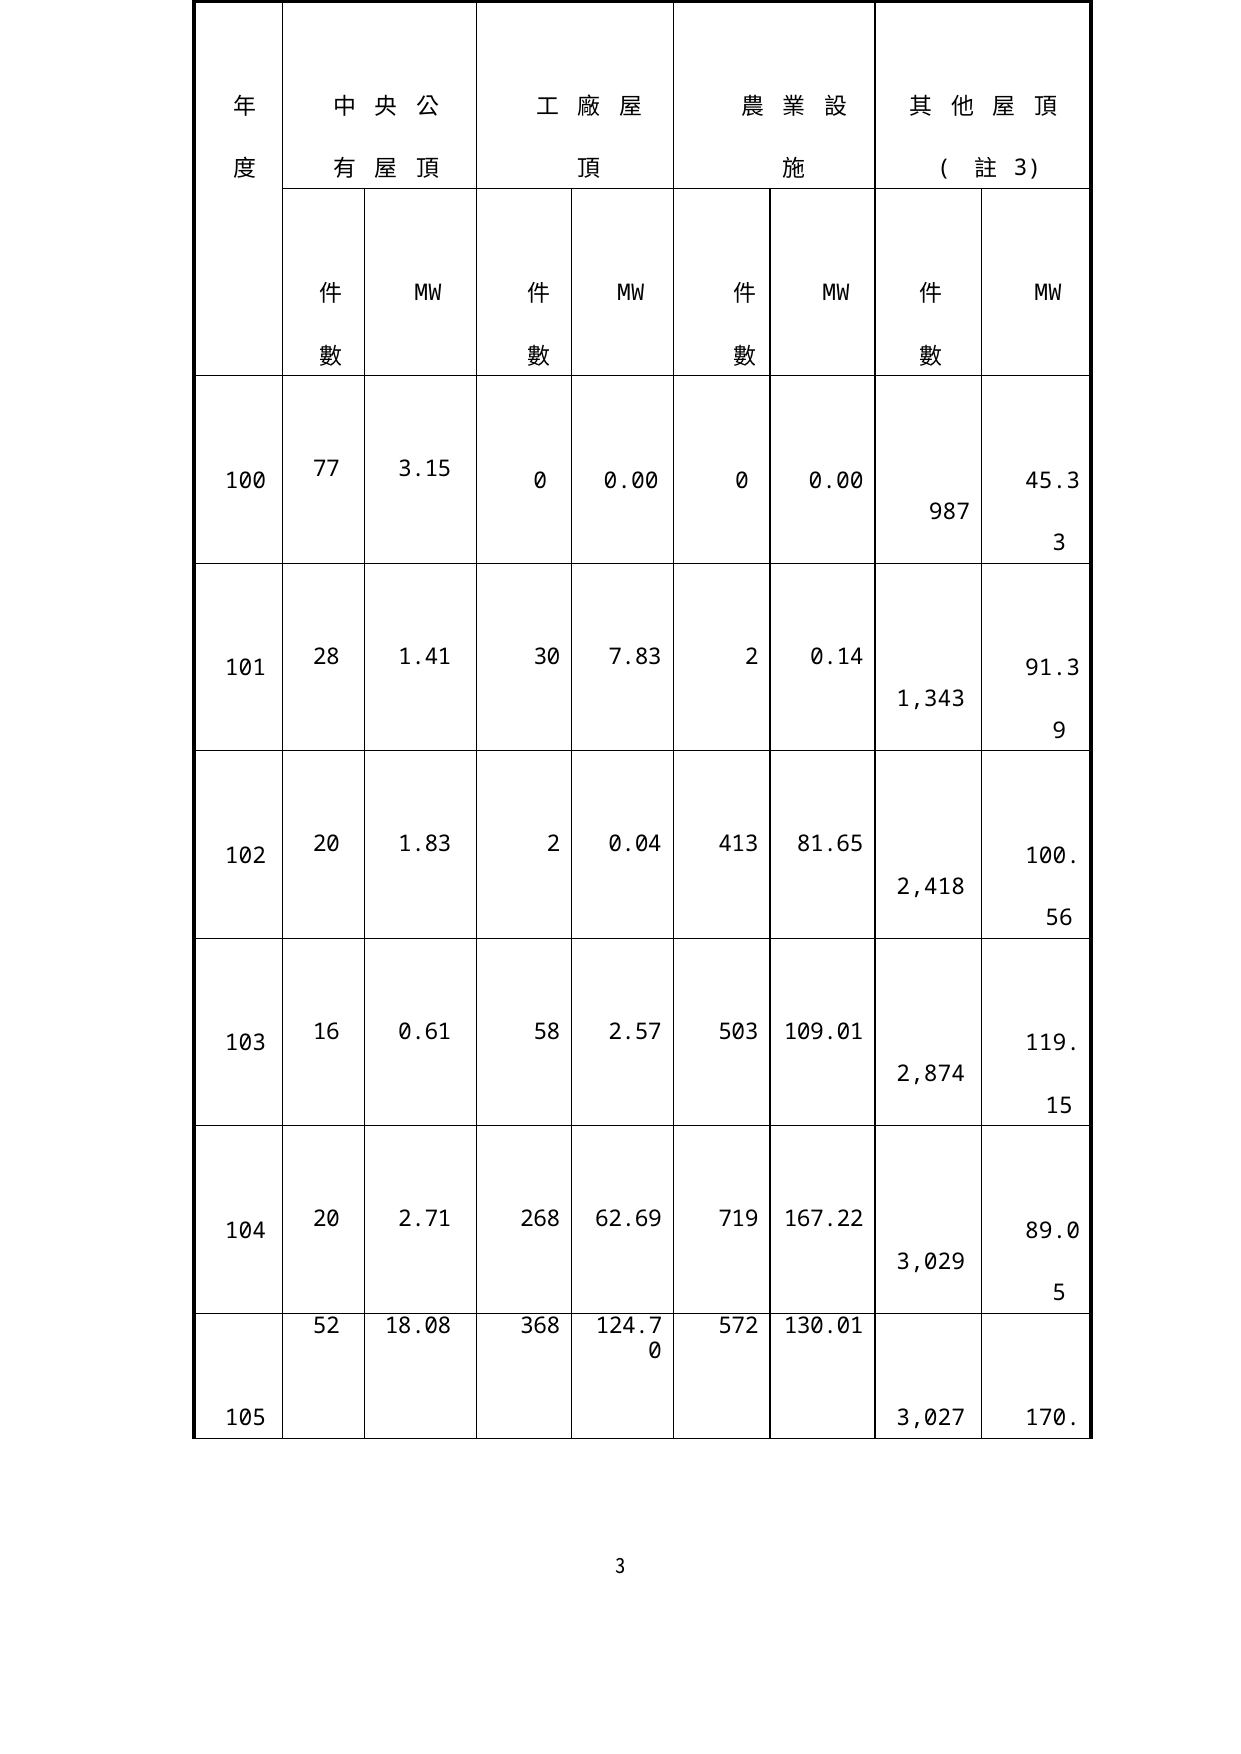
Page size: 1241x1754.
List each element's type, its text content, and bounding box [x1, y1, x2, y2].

table_cell 1,343 [876, 564, 981, 750]
table_cell 100.56 [982, 751, 1089, 937]
table_cell 2 [477, 751, 571, 937]
table_cell 0.00 [572, 376, 673, 562]
table_cell 件數 [477, 189, 571, 375]
table_cell 413 [674, 751, 769, 937]
table_cell 20 [283, 751, 364, 937]
table_cell 503 [674, 939, 769, 1125]
table_cell MW [982, 189, 1089, 375]
table_cell 81.65 [771, 751, 874, 937]
table_cell 119.15 [982, 939, 1089, 1125]
table_cell 2,874 [876, 939, 981, 1125]
table_cell 20 [283, 1126, 364, 1312]
table_cell 1.41 [365, 564, 476, 750]
table_cell 101 [196, 564, 282, 750]
table_cell 0 [477, 376, 571, 562]
table_cell 3.15 [365, 376, 476, 562]
table_cell 0 [674, 376, 769, 562]
table_header 中央公有屋頂 [283, 3, 476, 187]
table_cell 3,029 [876, 1126, 981, 1312]
table_cell 52 [283, 1314, 364, 1437]
table_cell 1.83 [365, 751, 476, 937]
table_cell 100 [196, 376, 282, 562]
table_cell 0.04 [572, 751, 673, 937]
table_cell 0.61 [365, 939, 476, 1125]
table_cell 89.05 [982, 1126, 1089, 1312]
table_header 其他屋頂(註3) [876, 3, 1089, 187]
table_cell 0.14 [771, 564, 874, 750]
table_cell 62.69 [572, 1126, 673, 1312]
table_cell 105 [196, 1314, 282, 1437]
table_cell 77 [283, 376, 364, 562]
table_cell 572 [674, 1314, 769, 1437]
table_cell 0.00 [771, 376, 874, 562]
table_cell 件數 [283, 189, 364, 375]
table_cell 368 [477, 1314, 571, 1437]
table_header 年度 [196, 3, 282, 375]
table_cell 2 [674, 564, 769, 750]
table_cell 30 [477, 564, 571, 750]
table_cell 16 [283, 939, 364, 1125]
table_cell 109.01 [771, 939, 874, 1125]
table_cell 18.08 [365, 1314, 476, 1437]
table_cell 719 [674, 1126, 769, 1312]
table_cell 91.39 [982, 564, 1089, 750]
table_cell 987 [876, 376, 981, 562]
table_cell 2.57 [572, 939, 673, 1125]
table_cell 170. [982, 1314, 1089, 1437]
table_cell 3,027 [876, 1314, 981, 1437]
table_cell 104 [196, 1126, 282, 1312]
table_cell 103 [196, 939, 282, 1125]
table_cell 2,418 [876, 751, 981, 937]
table_cell 45.33 [982, 376, 1089, 562]
table_cell 2.71 [365, 1126, 476, 1312]
table_cell 件數 [876, 189, 981, 375]
table_cell MW [771, 189, 874, 375]
table_cell 58 [477, 939, 571, 1125]
table_cell 件數 [674, 189, 769, 375]
table_cell 268 [477, 1126, 571, 1312]
table_header 工廠屋頂 [477, 3, 673, 187]
table_header 農業設施 [674, 3, 874, 187]
table_cell 130.01 [771, 1314, 874, 1437]
table_cell MW [572, 189, 673, 375]
table_cell 28 [283, 564, 364, 750]
table_cell 124.70 [572, 1314, 673, 1437]
table_cell 7.83 [572, 564, 673, 750]
table_cell 167.22 [771, 1126, 874, 1312]
table_cell MW [365, 189, 476, 375]
table_cell 102 [196, 751, 282, 937]
